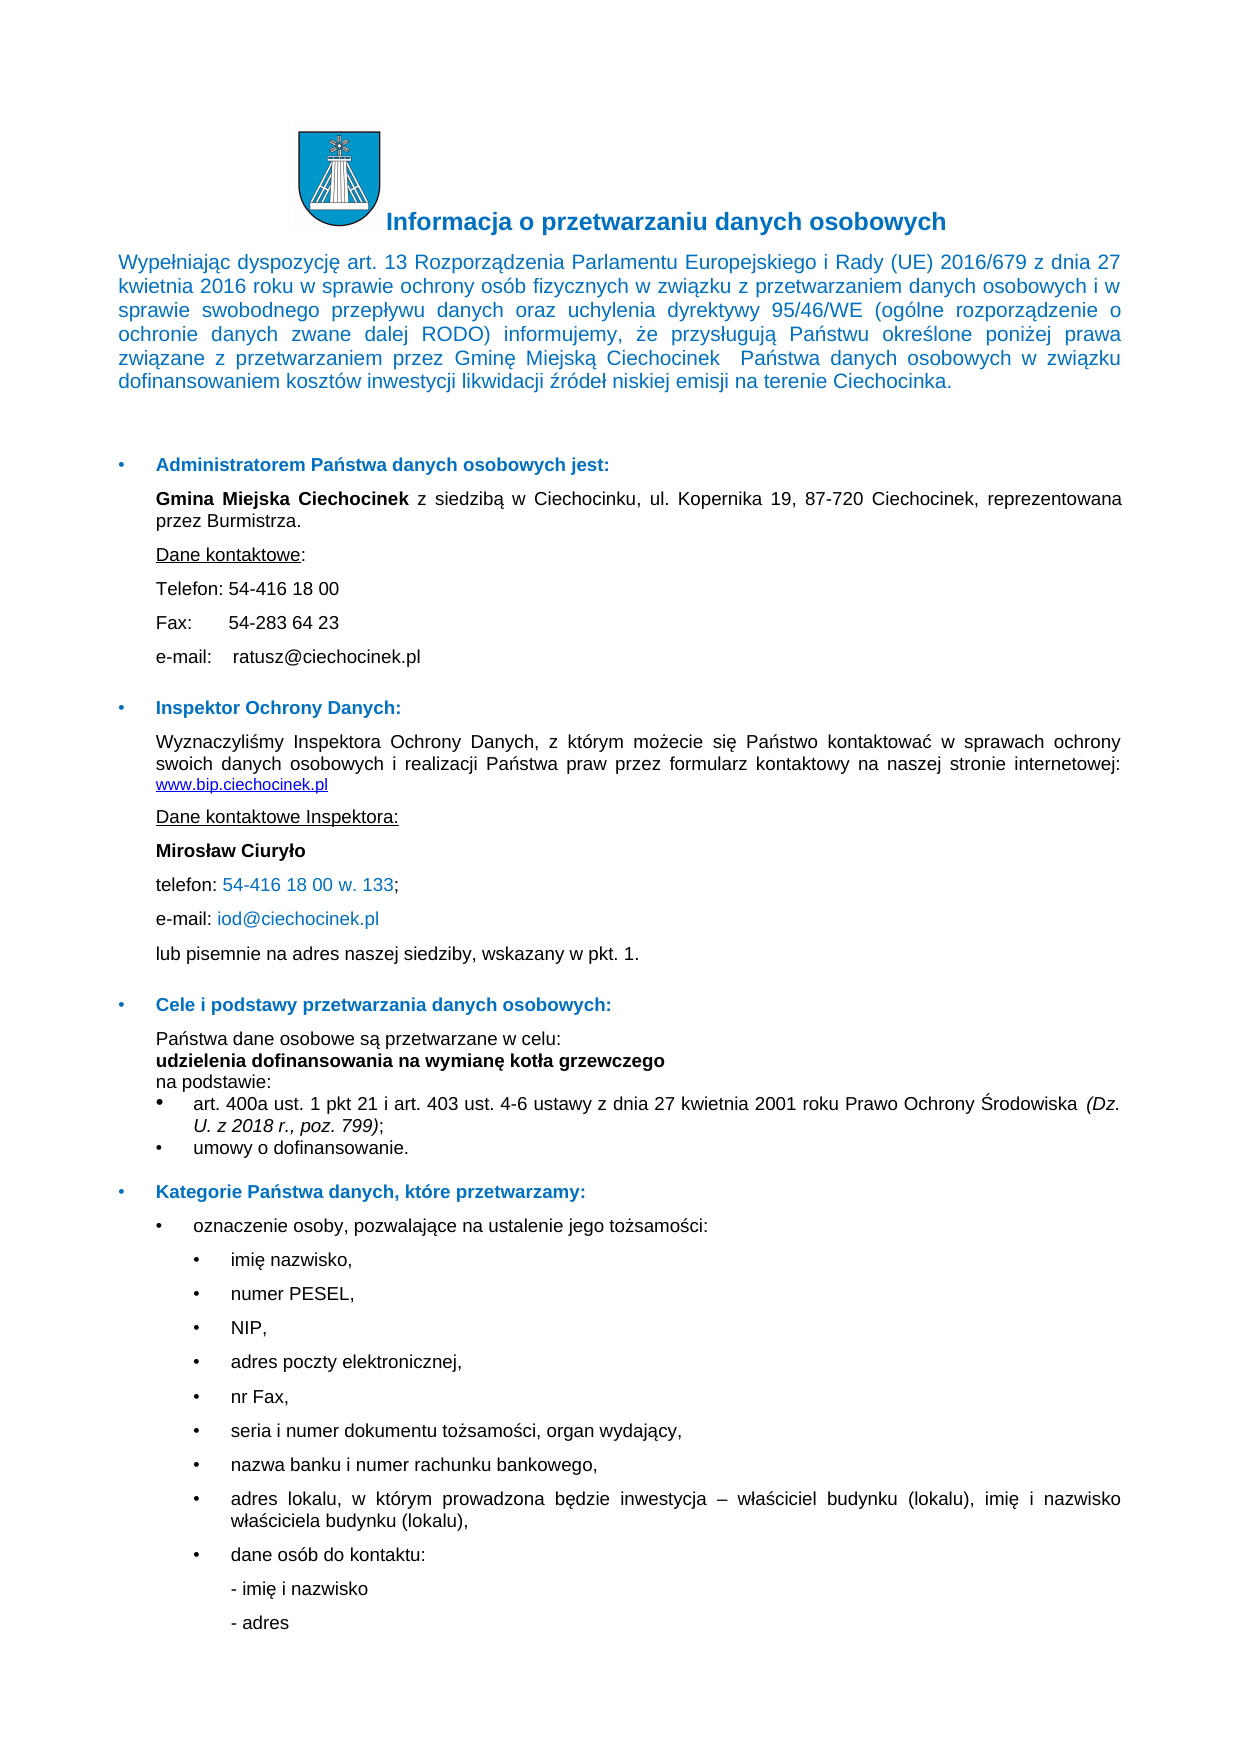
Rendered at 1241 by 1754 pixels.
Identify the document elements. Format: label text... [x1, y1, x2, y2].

text Państwa dane osobowe są przetwarzane w celu: [156, 1028, 1122, 1049]
list numer PESEL, [193, 1283, 1122, 1304]
text Fax: 54-283 64 23 [156, 612, 1122, 633]
list Cele i podstawy przetwarzania danych osobowych: [118, 994, 1122, 1015]
text e-mail: iod@ciechocinek.pl [156, 908, 1122, 930]
list nr Fax, [193, 1385, 1122, 1407]
list adres lokalu, w którym prowadzona będzie inwestycja – właściciel budynku (lokalu), imię i nazwisko właściciela budynku (lokalu), [193, 1488, 1122, 1531]
text Dane kontaktowe Inspektora: [156, 806, 1122, 828]
text Telefon: 54-416 18 00 [156, 578, 1122, 599]
list art. 400a ust. 1 pkt 21 i art. 403 ust. 4-6 ustawy z dnia 27 kwietnia 2001 roku Prawo Ochrony Środowiska (Dz. U. z 2018 r., poz. 799); [156, 1092, 1122, 1137]
text - imię i nazwisko [231, 1578, 1122, 1599]
text Wypełniając dyspozycję art. 13 Rozporządzenia Parlamentu Europejskiego i Rady (UE) 2016/679 z dnia 27 kwietnia 2016 roku w sprawie ochrony osób fizycznych w związku z przetwarzaniem danych osobowych i w sprawie swobodnego przepływu danych oraz uchylenia dyrektywy 95/46/WE (ogólne rozporządzenie o ochronie danych zwane dalej RODO) informujemy, że przysługują Państwu określone poniżej prawa związane z przetwarzaniem przez Gminę Miejską Ciechocinek Państwa danych osobowych w związku dofinansowaniem kosztów inwestycji likwidacji źródeł niskiej emisji na terenie Ciechocinka. [118, 249, 1122, 393]
text na podstawie: [156, 1071, 1122, 1092]
text lub pisemnie na adres naszej siedziby, wskazany w pkt. 1. [156, 942, 1122, 964]
text Mirosław Ciuryło [156, 840, 1122, 862]
list imię nazwisko, [193, 1249, 1122, 1270]
text e-mail: ratusz@ciechocinek.pl [156, 646, 1122, 667]
text Informacja o przetwarzaniu danych osobowych [118, 118, 1122, 235]
list NIP, [193, 1317, 1122, 1339]
text Gmina Miejska Ciechocinek z siedzibą w Ciechocinku, ul. Kopernika 19, 87-720 Ciechocinek, reprezentowana przez Burmistrza. [156, 488, 1122, 531]
list Administratorem Państwa danych osobowych jest: [118, 454, 1122, 475]
text telefon: 54-416 18 00 w. 133; [156, 874, 1122, 896]
list adres poczty elektronicznej, [193, 1351, 1122, 1373]
list nazwa banku i numer rachunku bankowego, [193, 1454, 1122, 1475]
list Inspektor Ochrony Danych: [118, 697, 1122, 719]
text Dane kontaktowe: [156, 543, 1122, 565]
list umowy o dofinansowanie. [156, 1137, 1122, 1158]
text udzielenia dofinansowania na wymianę kotła grzewczego [156, 1049, 1122, 1071]
text Wyznaczyliśmy Inspektora Ochrony Danych, z którym możecie się Państwo kontaktować w sprawach ochrony swoich danych osobowych i realizacji Państwa praw przez formularz kontaktowy na naszej stronie internetowej: www.bip.ciechocinek.pl [156, 731, 1122, 793]
list dane osób do kontaktu: [193, 1544, 1122, 1565]
list seria i numer dokumentu tożsamości, organ wydający, [193, 1419, 1122, 1441]
text - adres [231, 1612, 1122, 1633]
list Kategorie Państwa danych, które przetwarzamy: [118, 1180, 1122, 1202]
list oznaczenie osoby, pozwalające na ustalenie jego tożsamości: [156, 1214, 1122, 1236]
